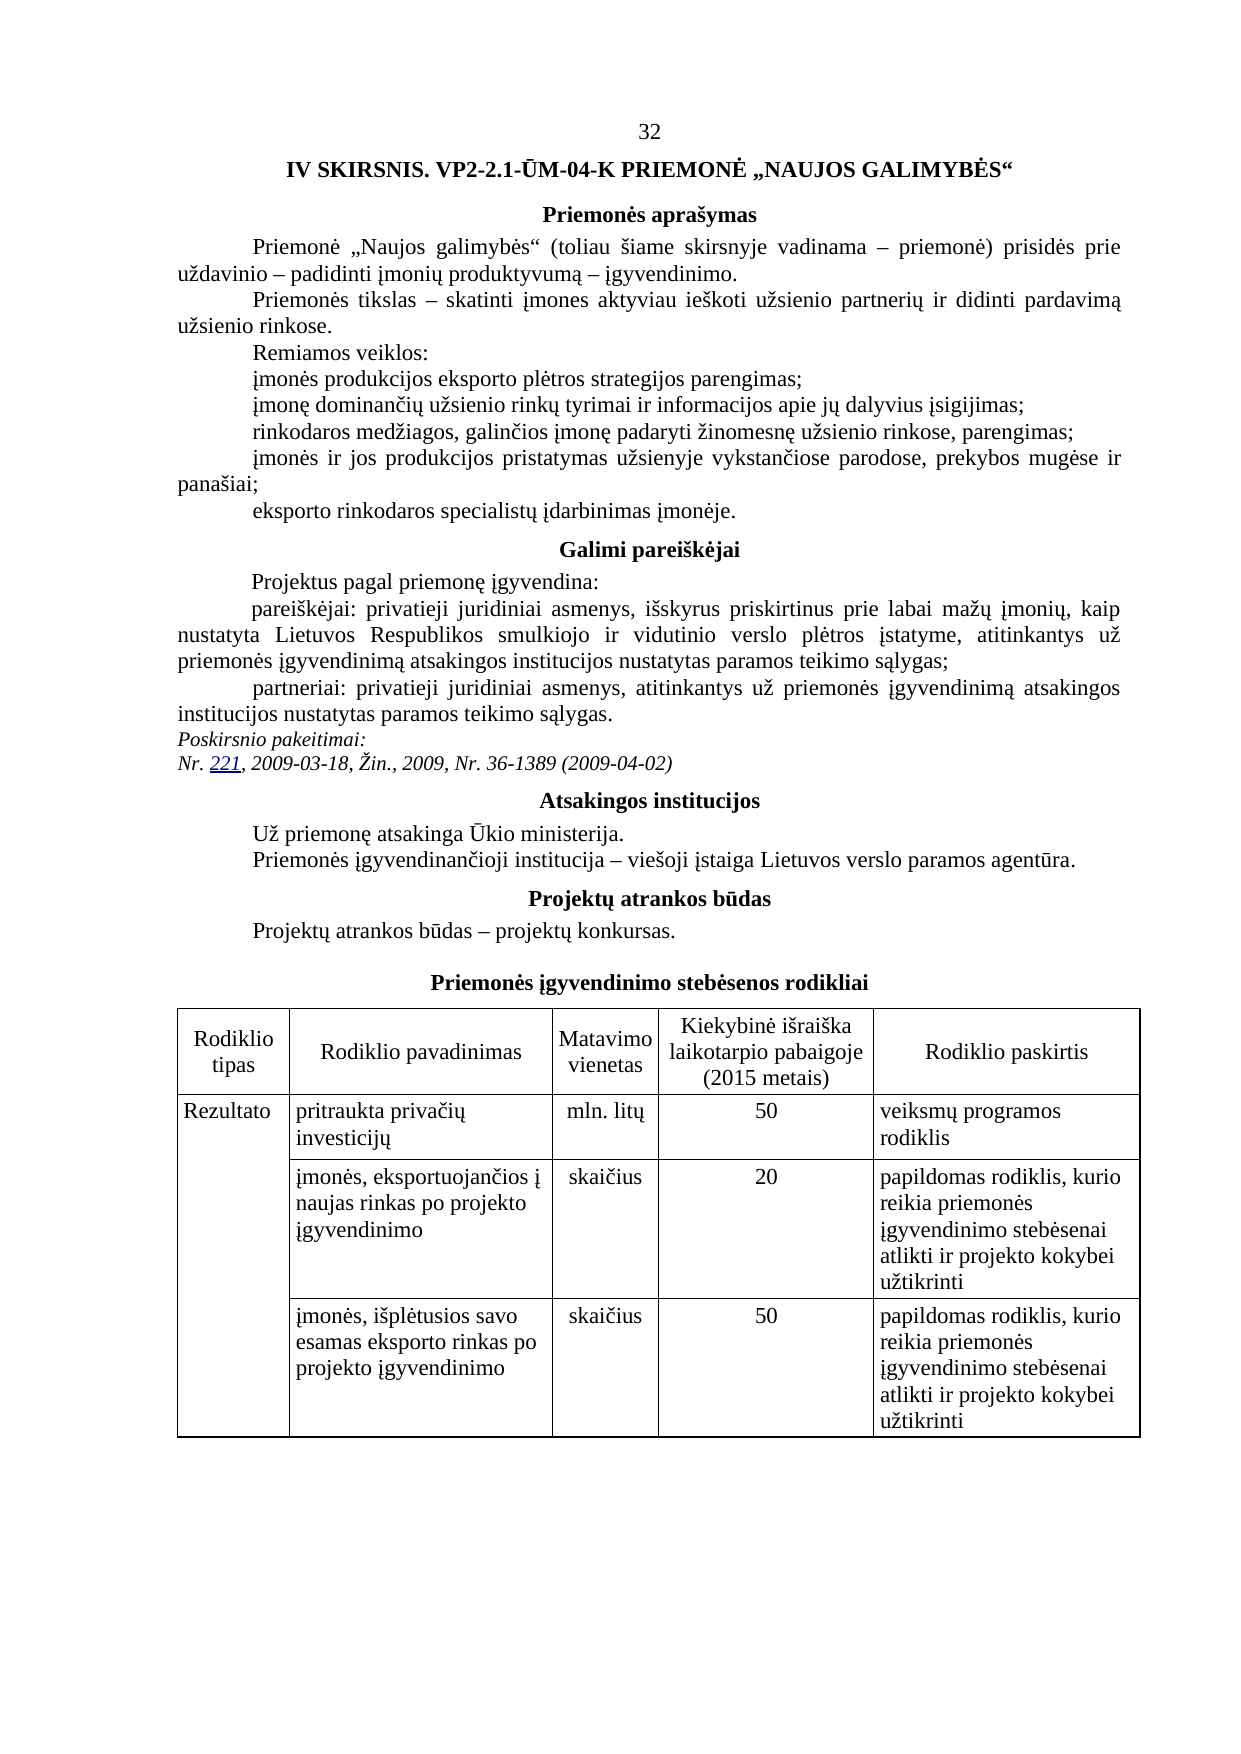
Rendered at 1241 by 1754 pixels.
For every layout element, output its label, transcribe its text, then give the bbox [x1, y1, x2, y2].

table_cell skaičius [553, 1299, 658, 1436]
text Priemonės tikslas – skatinti įmones aktyviau ieškoti užsienio partnerių ir didinti pardavimą užsienio rinkose. [177, 286, 1122, 339]
text Nr. 221, 2009-03-18, Žin., 2009, Nr. 36-1389 (2009-04-02) [177, 751, 1122, 774]
text Projektų atrankos būdas [177, 885, 1122, 911]
table_cell veiksmų programos rodiklis [874, 1095, 1139, 1159]
text Poskirsnio pakeitimai: [177, 726, 1122, 751]
text Už priemonę atsakinga Ūkio ministerija. [177, 820, 1122, 846]
table_cell 20 [659, 1160, 873, 1298]
table_header Matavimo vienetas [553, 1009, 658, 1094]
text eksporto rinkodaros specialistų įdarbinimas įmonėje. [177, 497, 1122, 523]
table_cell 50 [659, 1299, 873, 1436]
table_cell papildomas rodiklis, kurio reikia priemonės įgyvendinimo stebėsenai atlikti ir projekto kokybei užtikrinti [874, 1299, 1139, 1436]
table_cell 50 [659, 1095, 873, 1159]
table_header Rodiklio tipas [178, 1009, 289, 1094]
text partneriai: privatieji juridiniai asmenys, atitinkantys už priemonės įgyvendinimą atsakingos institucijos nustatytas paramos teikimo sąlygas. [177, 674, 1122, 726]
table_cell įmonės, išplėtusios savo esamas eksporto rinkas po projekto įgyvendinimo [290, 1299, 552, 1436]
subtitle IV SKIRSNIS. VP2-2.1-ŪM-04-K priemonė „NAUJOS GALIMYBĖS“ [177, 156, 1122, 182]
text Priemonė „Naujos galimybės“ (toliau šiame skirsnyje vadinama – priemonė) prisidės prie uždavinio – padidinti įmonių produktyvumą – įgyvendinimo. [177, 233, 1122, 286]
table_cell įmonės, eksportuojančios į naujas rinkas po projekto įgyvendinimo [290, 1160, 552, 1298]
table_cell pritraukta privačių investicijų [290, 1095, 552, 1159]
text Remiamos veiklos: [177, 339, 1122, 365]
text Projektų atrankos būdas – projektų konkursas. [177, 917, 1122, 944]
text Priemonės įgyvendinimo stebėsenos rodikliai [177, 969, 1122, 995]
text įmonę dominančių užsienio rinkų tyrimai ir informacijos apie jų dalyvius įsigijimas; [177, 391, 1122, 418]
text Priemonės aprašymas [177, 201, 1122, 227]
text Galimi pareiškėjai [177, 536, 1122, 562]
table_header Rodiklio paskirtis [874, 1009, 1139, 1094]
text pareiškėjai: privatieji juridiniai asmenys, išskyrus priskirtinus prie labai mažų įmonių, kaip nustatyta Lietuvos Respublikos smulkiojo ir vidutinio verslo plėtros įstatyme, atitinkantys už priemonės įgyvendinimą atsakingos institucijos nustatytas paramos teikimo sąlygas; [177, 595, 1122, 674]
text įmonės produkcijos eksporto plėtros strategijos parengimas; [177, 365, 1122, 391]
text Atsakingos institucijos [177, 787, 1122, 813]
text Projektus pagal priemonę įgyvendina: [177, 568, 1122, 595]
text įmonės ir jos produkcijos pristatymas užsienyje vykstančiose parodose, prekybos mugėse ir panašiai; [177, 444, 1122, 497]
table_header Rodiklio pavadinimas [290, 1009, 552, 1094]
table_cell Rezultato [178, 1095, 289, 1436]
text Priemonės įgyvendinančioji institucija – viešoji įstaiga Lietuvos verslo paramos agentūra. [177, 846, 1122, 872]
text rinkodaros medžiagos, galinčios įmonę padaryti žinomesnę užsienio rinkose, parengimas; [177, 418, 1122, 444]
table_cell papildomas rodiklis, kurio reikia priemonės įgyvendinimo stebėsenai atlikti ir projekto kokybei užtikrinti [874, 1160, 1139, 1298]
table_cell mln. litų [553, 1095, 658, 1159]
table_cell skaičius [553, 1160, 658, 1298]
table_header Kiekybinė išraiška laikotarpio pabaigoje (2015 metais) [659, 1009, 873, 1094]
